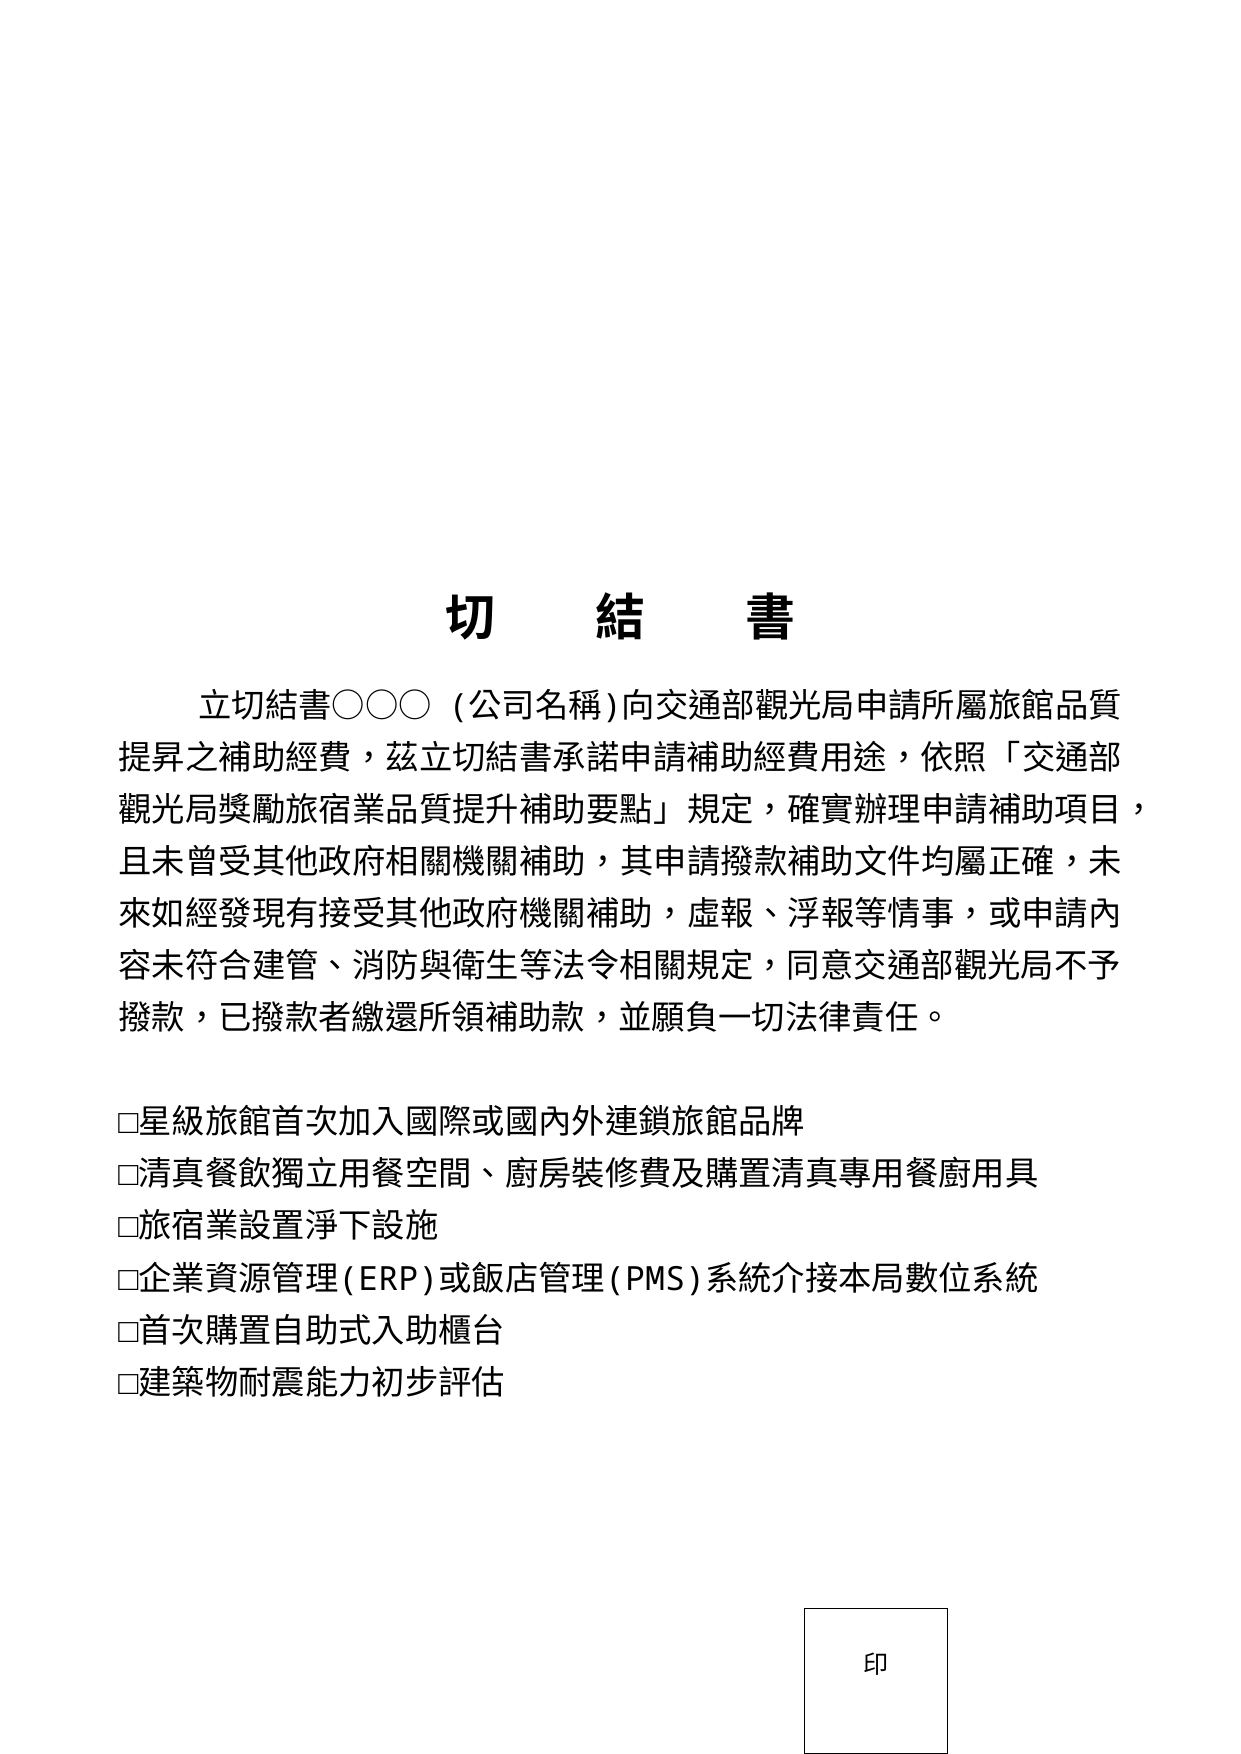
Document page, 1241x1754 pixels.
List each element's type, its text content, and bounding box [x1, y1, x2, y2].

text □企業資源管理(ERP)或飯店管理(PMS)系統介接本局數位系統 [118, 1248, 1122, 1300]
text □旅宿業設置淨下設施 [118, 1196, 1122, 1248]
text 印 [820, 1645, 932, 1681]
text □首次購置自助式入助櫃台 [118, 1300, 1122, 1352]
text 立切結書○○○ (公司名稱)向交通部觀光局申請所屬旅館品質提昇之補助經費，茲立切結書承諾申請補助經費用途，依照「交通部觀光局獎勵旅宿業品質提升補助要點」規定，確實辦理申請補助項目，且未曾受其他政府相關機關補助，其申請撥款補助文件均屬正確，未來如經發現有接受其他政府機關補助，虛報、浮報等情事，或申請內容未符合建管、消防與衛生等法令相關規定，同意交通部觀光局不予撥款，已撥款者繳還所領補助款，並願負一切法律責任。 [118, 675, 1122, 1039]
text 切 結 書 [118, 577, 1122, 650]
text □星級旅館首次加入國際或國內外連鎖旅館品牌 [118, 1091, 1122, 1143]
text □清真餐飲獨立用餐空間、廚房裝修費及購置清真專用餐廚用具 [118, 1143, 1122, 1196]
text □建築物耐震能力初步評估 [118, 1352, 1122, 1404]
